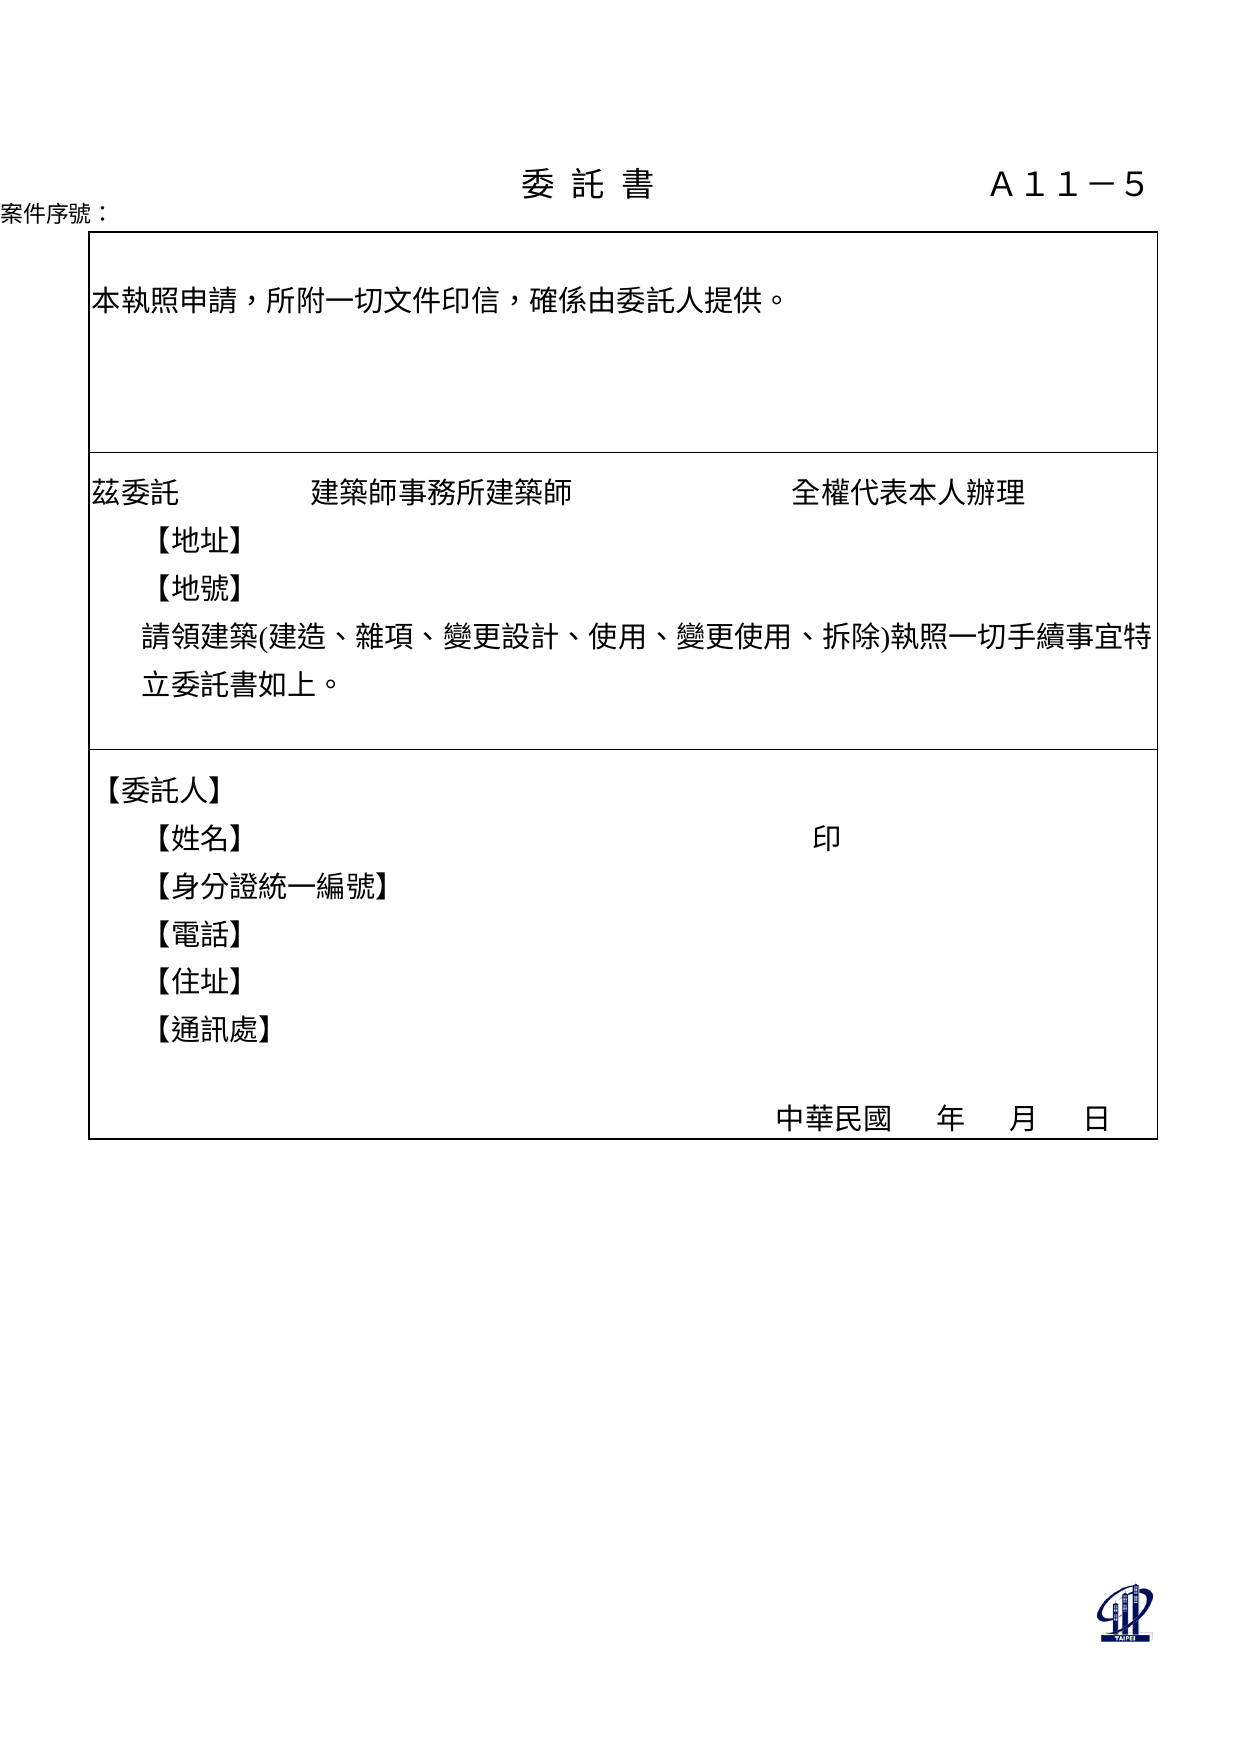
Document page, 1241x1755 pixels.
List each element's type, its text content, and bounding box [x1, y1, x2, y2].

table_header Ａ１１－５ [979, 158, 1157, 231]
table_header 委 託 書 [0, 158, 979, 231]
table_cell 茲委託 建築師事務所建築師 全權代表本人辦理 【地址】 【地號】 請領建築(建造、雜項、變更設計、使用、變更使用、拆除)執照一切手續事宜特立委託書如上。 [90, 453, 1157, 749]
table_cell 本執照申請，所附一切文件印信，確係由委託人提供。 [90, 233, 1157, 451]
table_cell 【委託人】 【姓名】 印 【身分證統一編號】 【電話】 【住址】 【通訊處】 中華民國 年 月 日 [90, 750, 1157, 1138]
